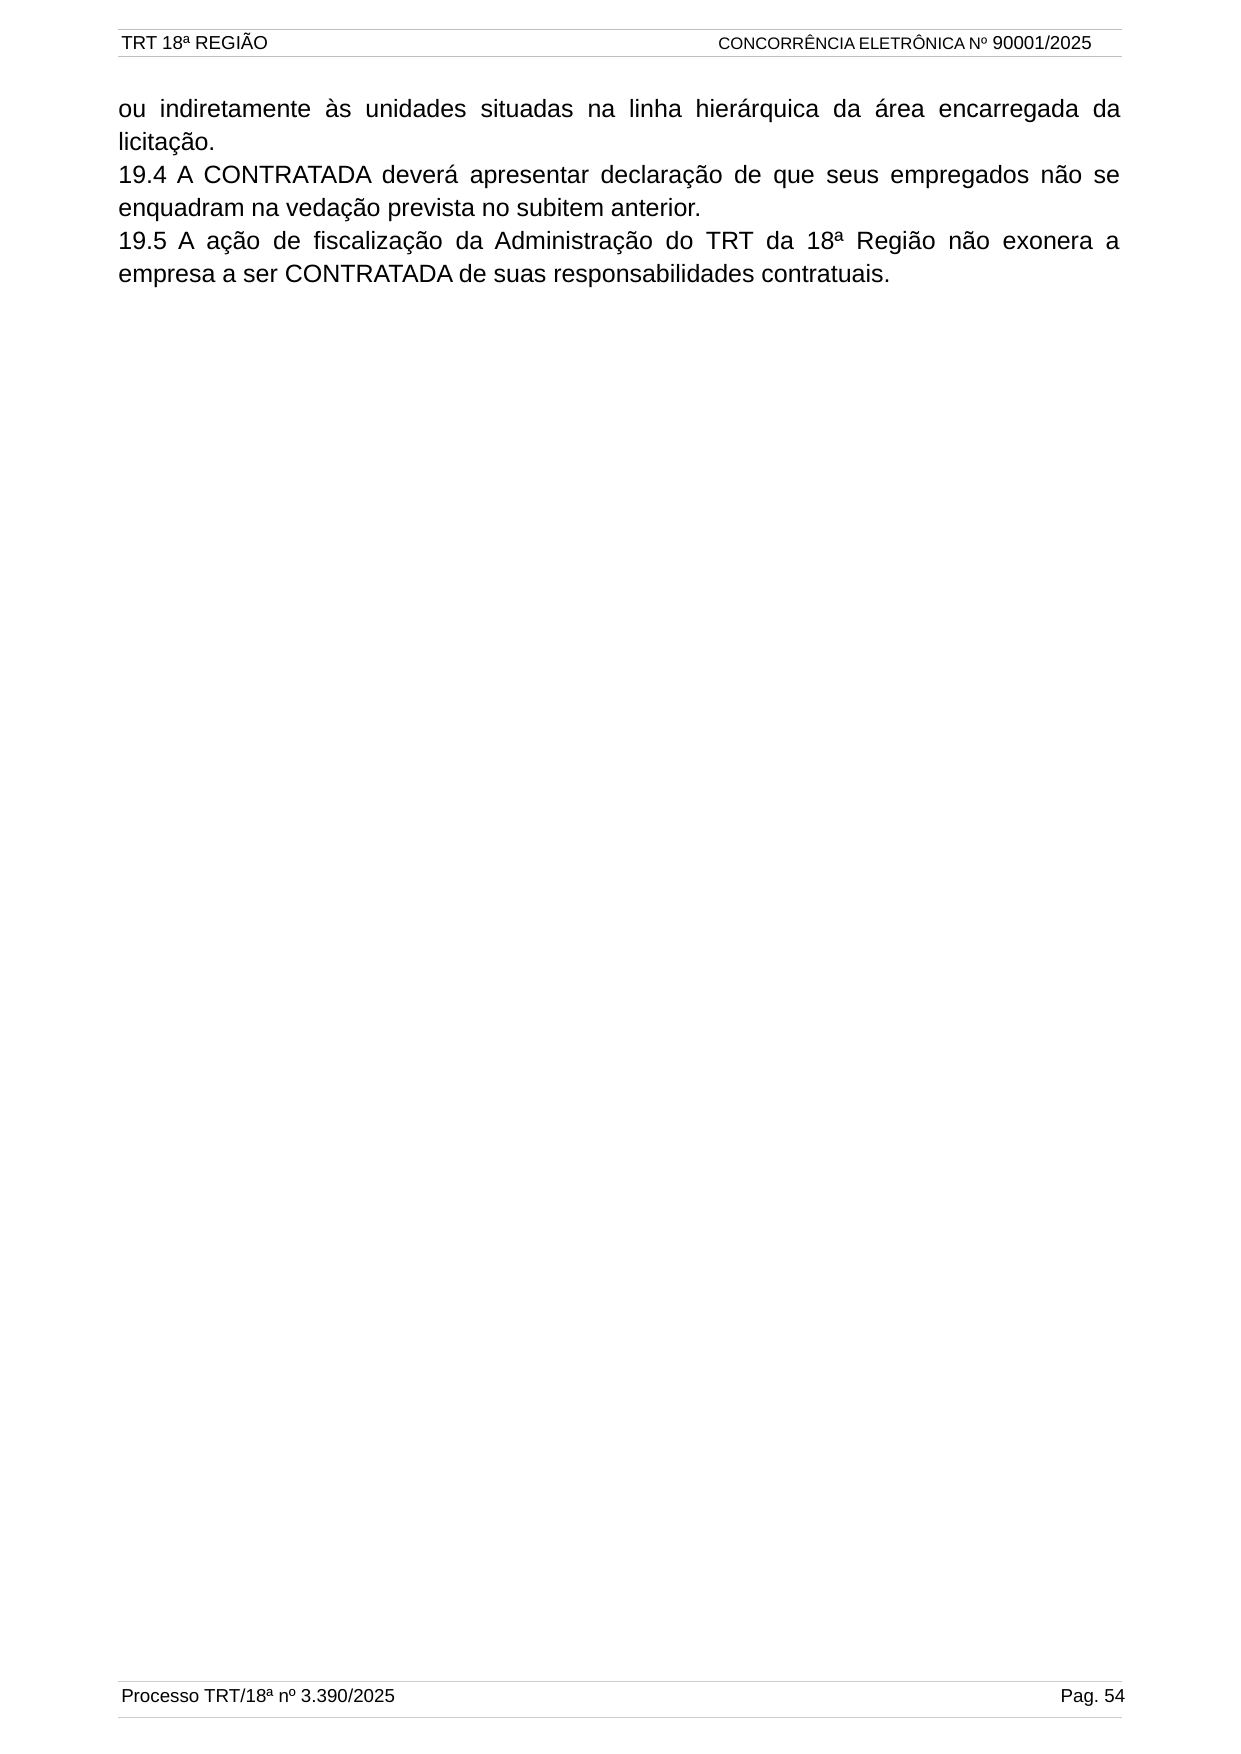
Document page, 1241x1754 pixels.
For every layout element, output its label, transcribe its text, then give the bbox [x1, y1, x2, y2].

text 19.5 A ação de fiscalização da Administração do TRT da 18ª Região não exonera a empresa a ser CONTRATADA de suas responsabilidades contratuais. [118, 226, 1122, 288]
text 19.4 A CONTRATADA deverá apresentar declaração de que seus empregados não se enquadram na vedação prevista no subitem anterior. [118, 160, 1122, 222]
text ou indiretamente às unidades situadas na linha hierárquica da área encarregada da licitação. [118, 94, 1122, 156]
